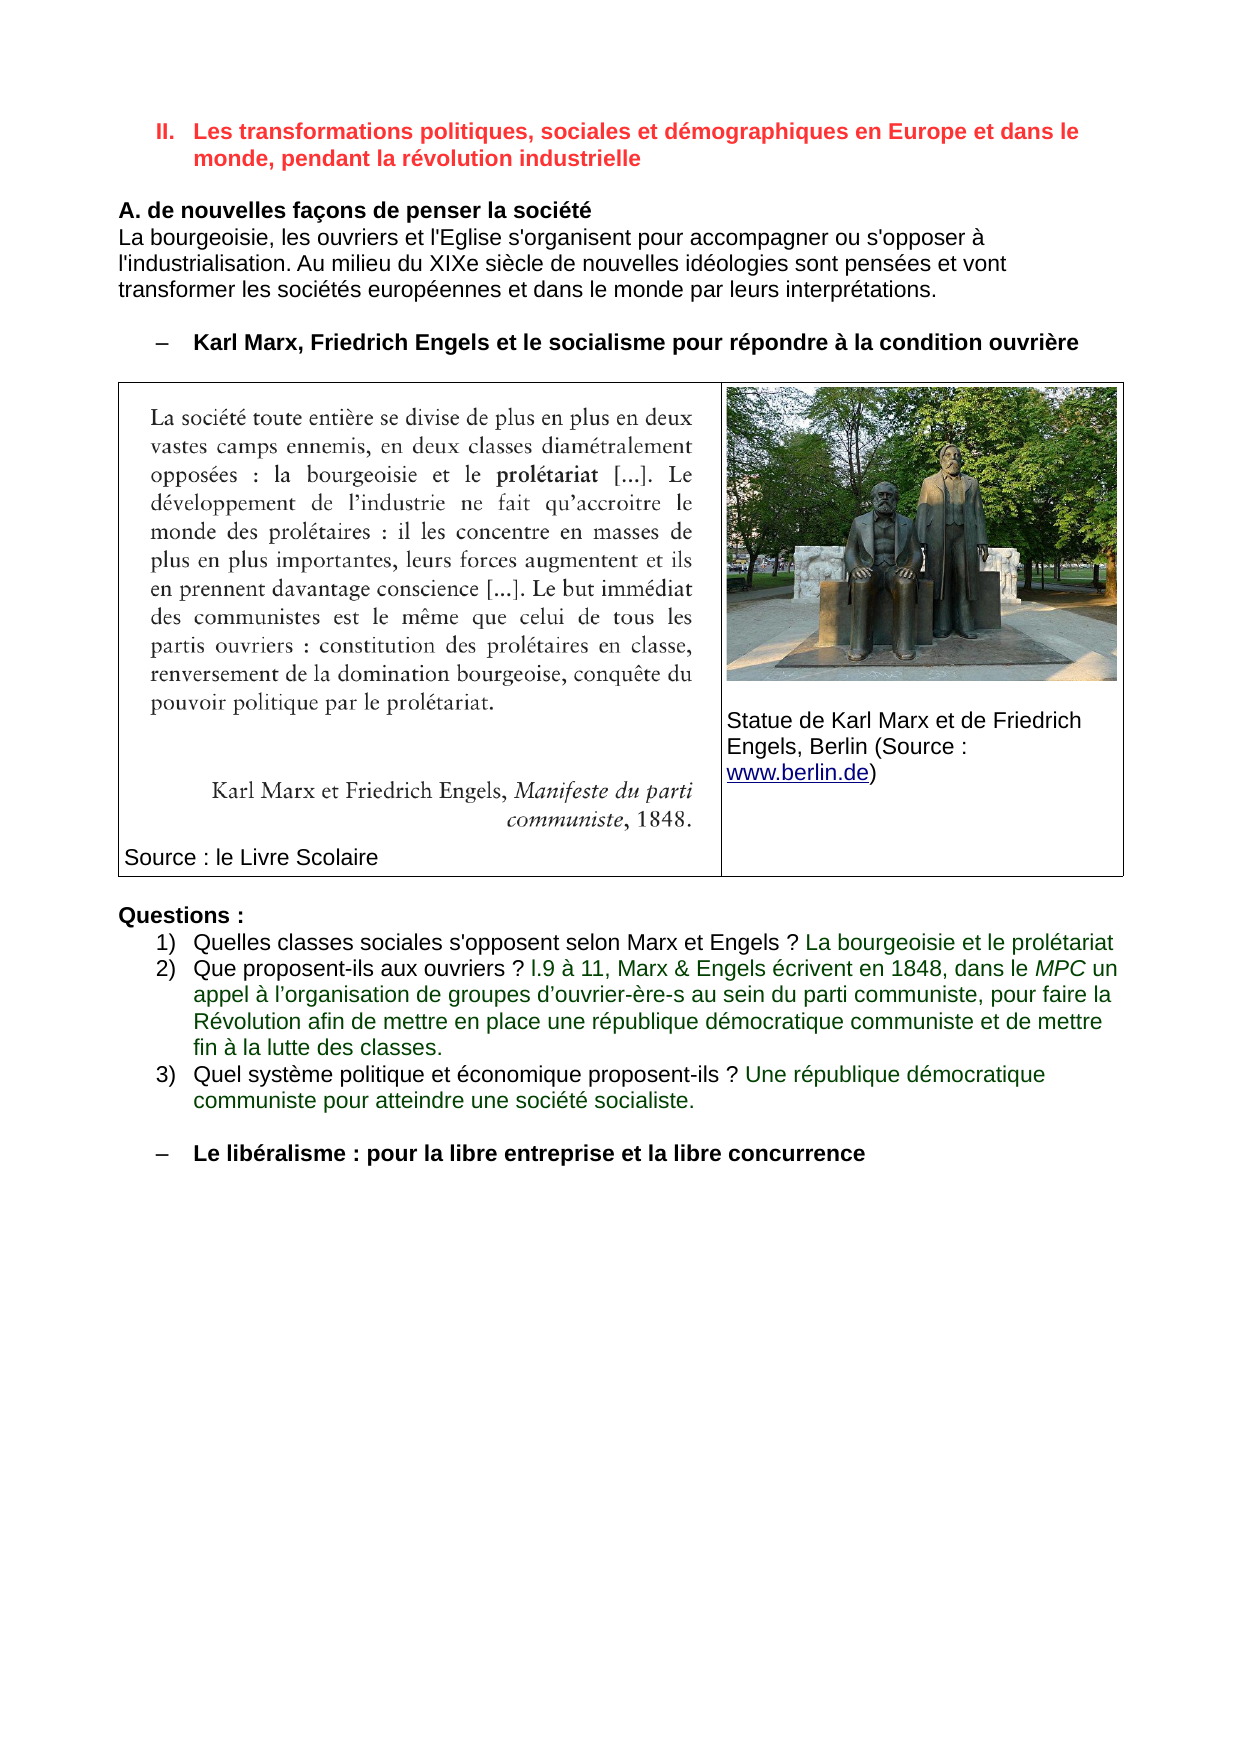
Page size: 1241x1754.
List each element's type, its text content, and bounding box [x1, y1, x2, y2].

picture [726, 387, 1117, 681]
list Les transformations politiques, sociales et démographiques en Europe et dans le monde, pendant la révolution industrielle [156, 118, 1122, 171]
text La bourgeoisie, les ouvriers et l'Eglise s'organisent pour accompagner ou s'opposer à l'industrialisation. Au milieu du XIXe siècle de nouvelles idéologies sont pensées et vont transformer les sociétés européennes et dans le monde par leurs interprétations. [118, 223, 1122, 303]
table_header Statue de Karl Marx et de Friedrich Engels, Berlin (Source : www.berlin.de) [722, 383, 1123, 876]
text A. de nouvelles façons de penser la société [118, 197, 1122, 223]
list Quel système politique et économique proposent-ils ? Une république démocratique communiste pour atteindre une société socialiste. [156, 1061, 1122, 1113]
list Quelles classes sociales s'opposent selon Marx et Engels ? La bourgeoisie et le prolétariat [156, 929, 1122, 955]
text Questions : [118, 902, 1122, 929]
list Le libéralisme : pour la libre entreprise et la libre concurrence [156, 1139, 1122, 1166]
picture [138, 387, 701, 844]
list Que proposent-ils aux ouvriers ? l.9 à 11, Marx & Engels écrivent en 1848, dans le MPC un appel à l’organisation de groupes d’ouvrier-ère-s au sein du parti communiste, pour faire la Révolution afin de mettre en place une république démocratique communiste et de mettre fin à la lutte des classes. [156, 955, 1122, 1061]
table_header Source : le Livre Scolaire [119, 383, 721, 876]
list Karl Marx, Friedrich Engels et le socialisme pour répondre à la condition ouvrière [156, 329, 1122, 355]
